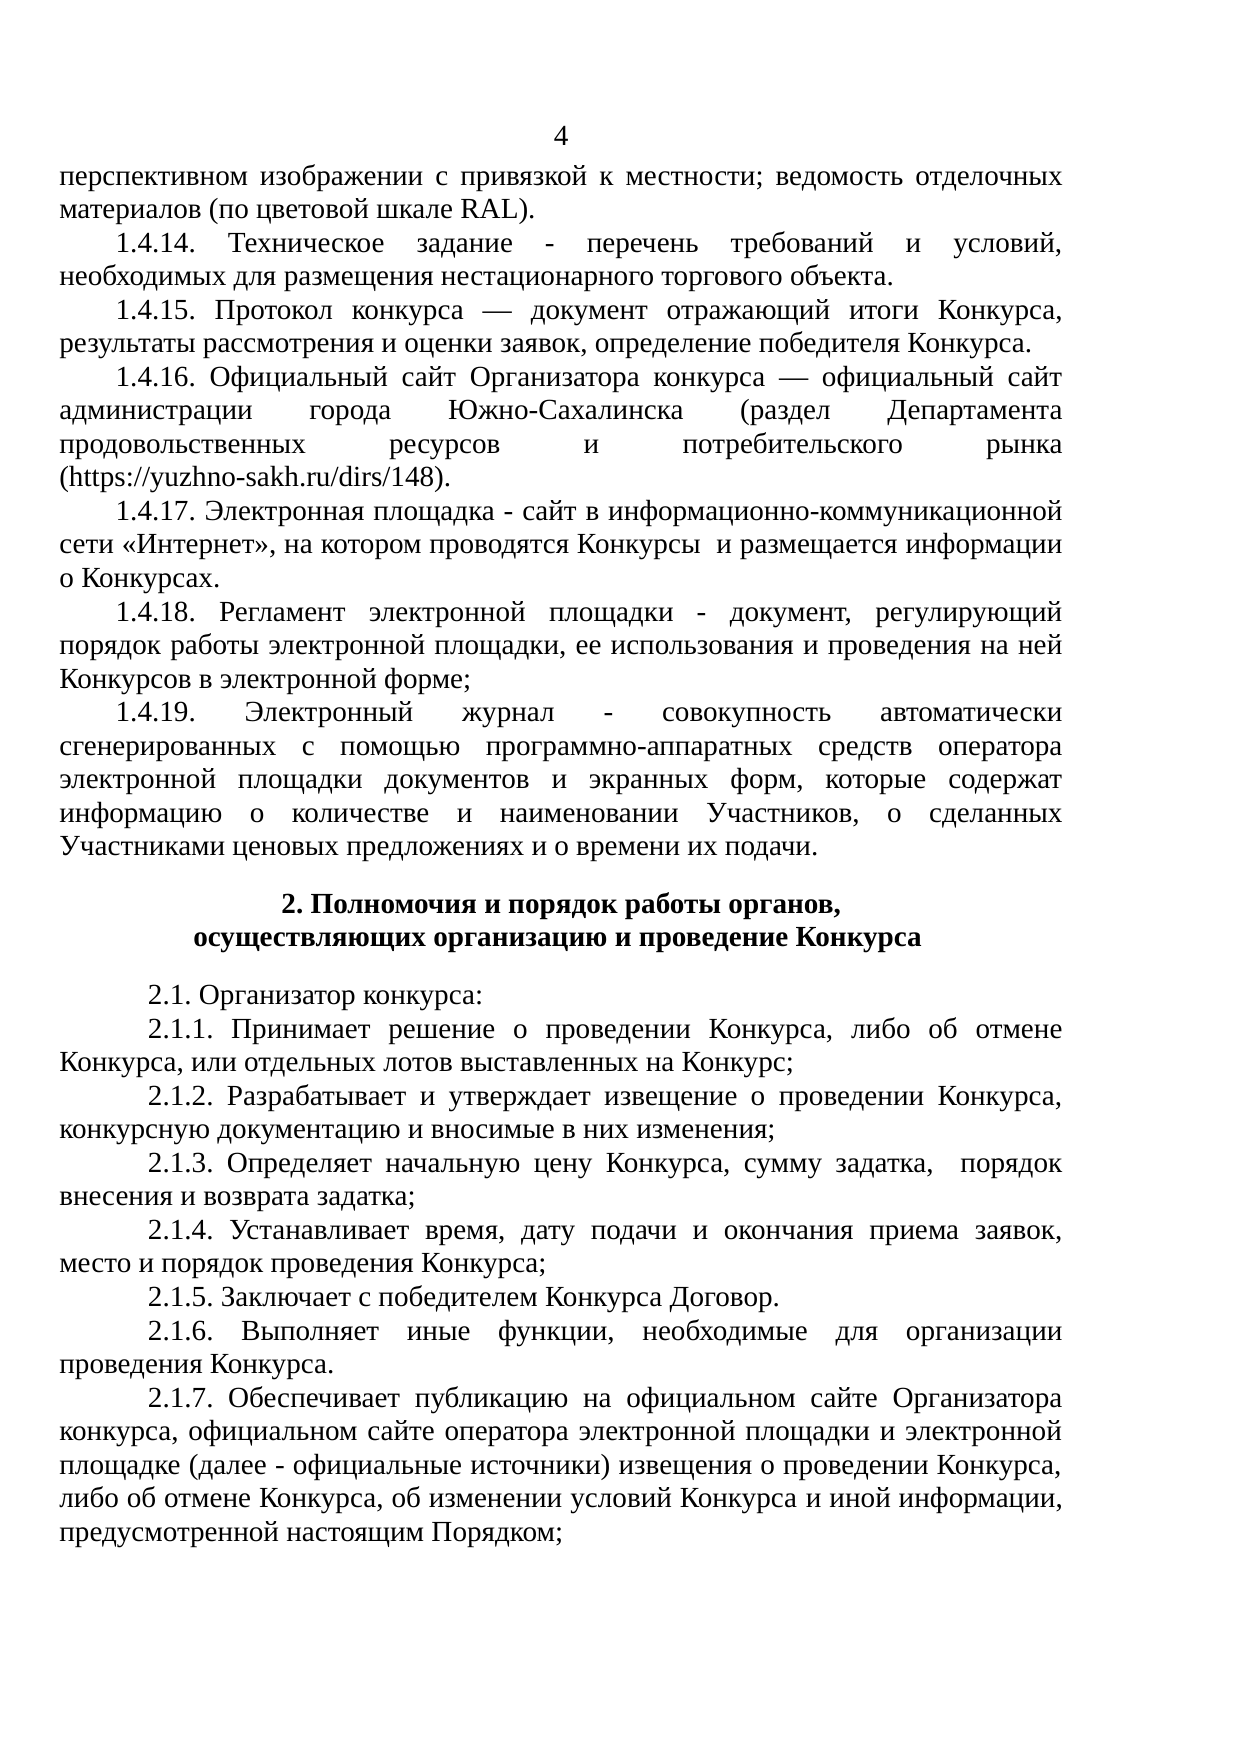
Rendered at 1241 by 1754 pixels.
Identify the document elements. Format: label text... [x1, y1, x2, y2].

text 1.4.19. Электронный журнал - совокупность автоматически сгенерированных с помощью программно-аппаратных средств оператора электронной площадки документов и экранных форм, которые содержат информацию о количестве и наименовании Участников, о сделанных Участниками ценовых предложениях и о времени их подачи. [59, 694, 1063, 862]
text 2.1. Организатор конкурса: [59, 977, 1063, 1011]
text 2.1.2. Разрабатывает и утверждает извещение о проведении Конкурса, конкурсную документацию и вносимые в них изменения; [59, 1078, 1063, 1145]
text 2.1.4. Устанавливает время, дату подачи и окончания приема заявок, место и порядок проведения Конкурса; [59, 1212, 1063, 1279]
text 1.4.18. Регламент электронной площадки - документ, регулирующий порядок работы электронной площадки, ее использования и проведения на ней Конкурсов в электронной форме; [59, 594, 1063, 694]
text 1.4.14. Техническое задание - перечень требований и условий, необходимых для размещения нестационарного торгового объекта. [59, 225, 1063, 292]
text 1.4.15. Протокол конкурса — документ отражающий итоги Конкурса, результаты рассмотрения и оценки заявок, определение победителя Конкурса. [59, 292, 1063, 359]
text 2.1.3. Определяет начальную цену Конкурса, сумму задатка, порядок внесения и возврата задатка; [59, 1145, 1063, 1212]
text 1.4.17. Электронная площадка - сайт в информационно-коммуникационной сети «Интернет», на котором проводятся Конкурсы и размещается информации о Конкурсах. [59, 493, 1063, 594]
text 1.4.16. Официальный сайт Организатора конкурса — официальный сайт администрации города Южно-Сахалинска (раздел Департамента продовольственных ресурсов и потребительского рынка (https://yuzhno-sakh.ru/dirs/148). [59, 359, 1063, 493]
text 2. Полномочия и порядок работы органов, [59, 886, 1063, 919]
text 2.1.1. Принимает решение о проведении Конкурса, либо об отмене Конкурса, или отдельных лотов выставленных на Конкурс; [59, 1011, 1063, 1078]
text осуществляющих организацию и проведение Конкурса [59, 919, 1063, 953]
text перспективном изображении с привязкой к местности; ведомость отделочных материалов (по цветовой шкале RAL). [59, 158, 1063, 225]
text 2.1.6. Выполняет иные функции, необходимые для организации проведения Конкурса. [59, 1313, 1063, 1380]
text 2.1.5. Заключает с победителем Конкурса Договор. [59, 1279, 1063, 1313]
text 2.1.7. Обеспечивает публикацию на официальном сайте Организатора конкурса, официальном сайте оператора электронной площадки и электронной площадке (далее - официальные источники) извещения о проведении Конкурса, либо об отмене Конкурса, об изменении условий Конкурса и иной информации, предусмотренной настоящим Порядком; [59, 1380, 1063, 1547]
